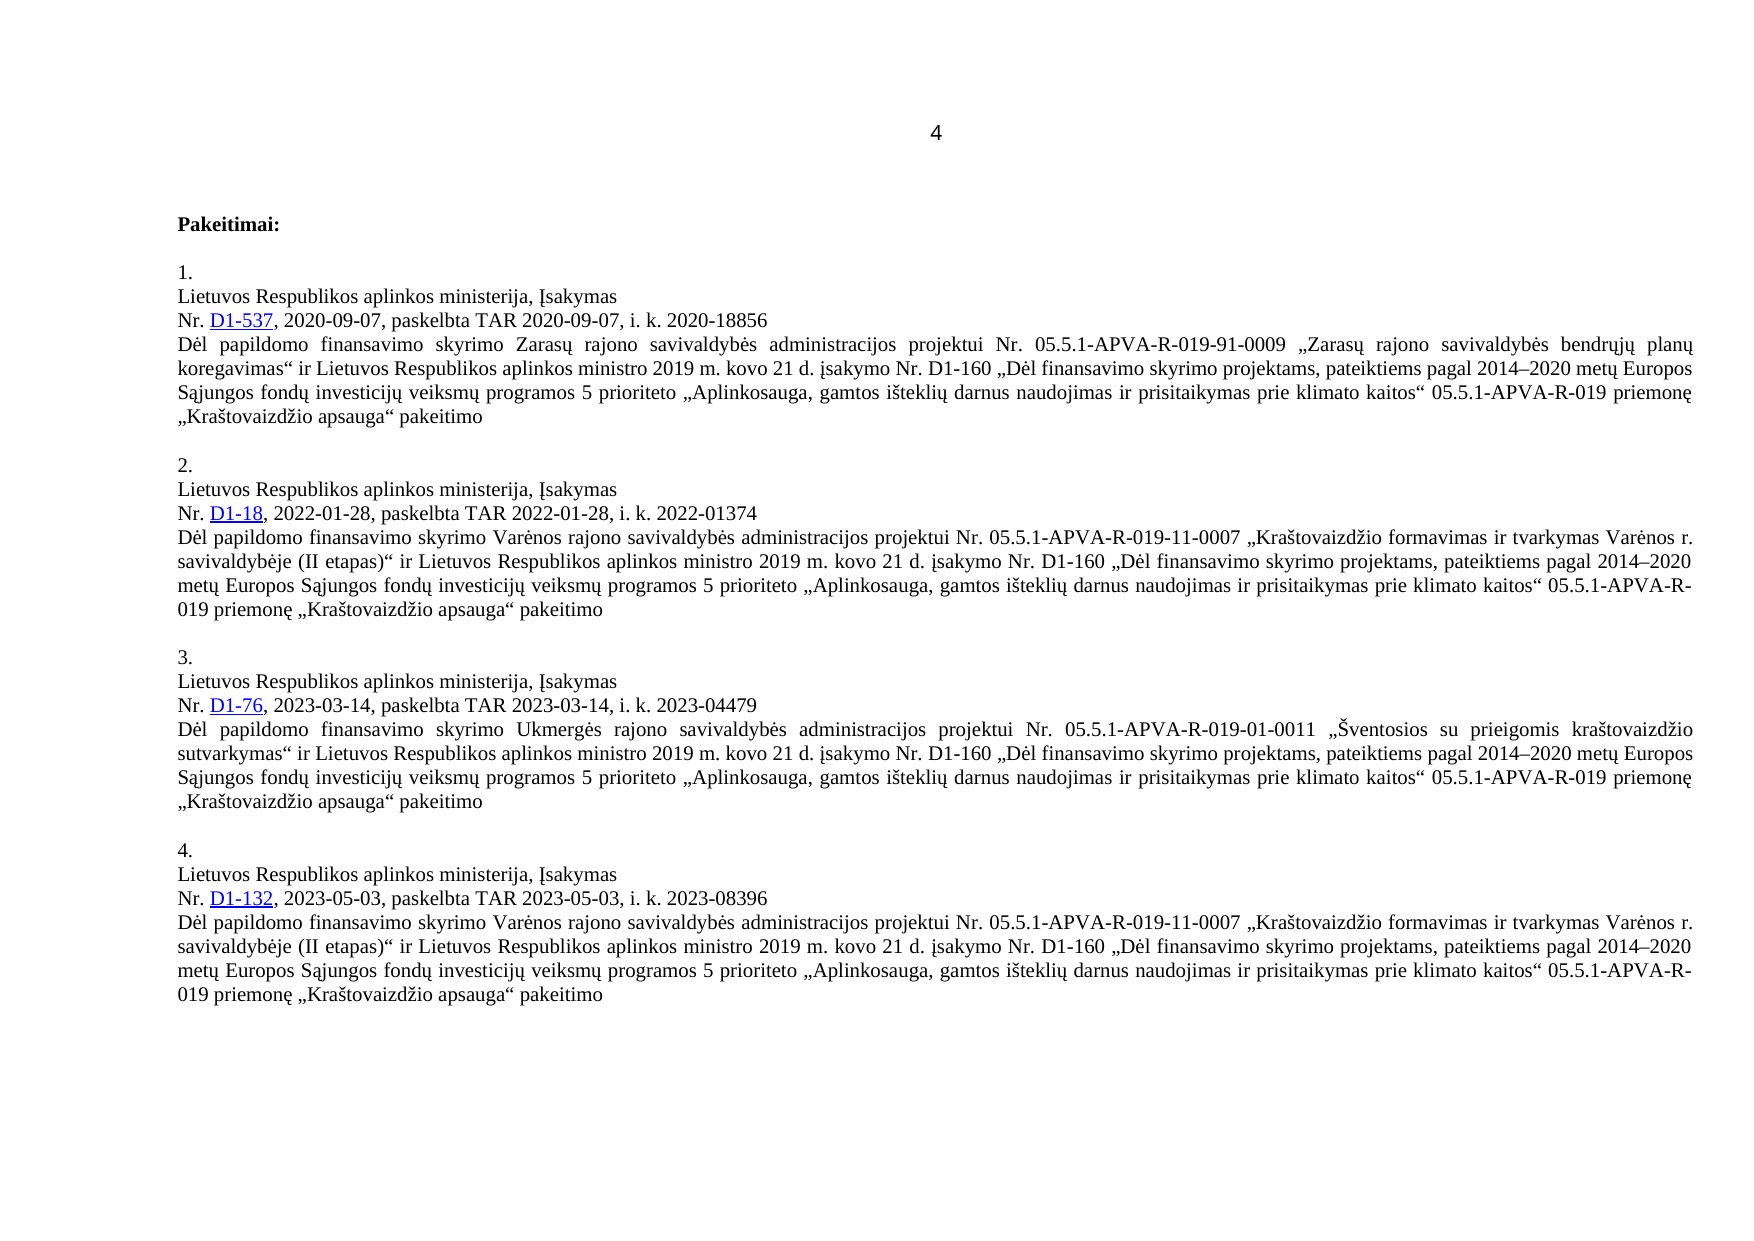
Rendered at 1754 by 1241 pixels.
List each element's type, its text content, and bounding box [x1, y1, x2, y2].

text 1. [177, 260, 1695, 284]
text Dėl papildomo finansavimo skyrimo Zarasų rajono savivaldybės administracijos projektui Nr. 05.5.1-APVA-R-019-91-0009 „Zarasų rajono savivaldybės bendrųjų planų koregavimas“ ir Lietuvos Respublikos aplinkos ministro 2019 m. kovo 21 d. įsakymo Nr. D1-160 „Dėl finansavimo skyrimo projektams, pateiktiems pagal 2014–2020 metų Europos Sąjungos fondų investicijų veiksmų programos 5 prioriteto „Aplinkosauga, gamtos išteklių darnus naudojimas ir prisitaikymas prie klimato kaitos“ 05.5.1-APVA-R-019 priemonę „Kraštovaizdžio apsauga“ pakeitimo [177, 332, 1695, 428]
text 2. [177, 452, 1695, 477]
text Lietuvos Respublikos aplinkos ministerija, Įsakymas [177, 669, 1695, 693]
text Nr. D1-76, 2023-03-14, paskelbta TAR 2023-03-14, i. k. 2023-04479 [177, 693, 1695, 717]
text Dėl papildomo finansavimo skyrimo Varėnos rajono savivaldybės administracijos projektui Nr. 05.5.1-APVA-R-019-11-0007 „Kraštovaizdžio formavimas ir tvarkymas Varėnos r. savivaldybėje (II etapas)“ ir Lietuvos Respublikos aplinkos ministro 2019 m. kovo 21 d. įsakymo Nr. D1-160 „Dėl finansavimo skyrimo projektams, pateiktiems pagal 2014–2020 metų Europos Sąjungos fondų investicijų veiksmų programos 5 prioriteto „Aplinkosauga, gamtos išteklių darnus naudojimas ir prisitaikymas prie klimato kaitos“ 05.5.1-APVA-R-019 priemonę „Kraštovaizdžio apsauga“ pakeitimo [177, 910, 1695, 1006]
text Nr. D1-18, 2022-01-28, paskelbta TAR 2022-01-28, i. k. 2022-01374 [177, 501, 1695, 525]
text Dėl papildomo finansavimo skyrimo Ukmergės rajono savivaldybės administracijos projektui Nr. 05.5.1-APVA-R-019-01-0011 „Šventosios su prieigomis kraštovaizdžio sutvarkymas“ ir Lietuvos Respublikos aplinkos ministro 2019 m. kovo 21 d. įsakymo Nr. D1-160 „Dėl finansavimo skyrimo projektams, pateiktiems pagal 2014–2020 metų Europos Sąjungos fondų investicijų veiksmų programos 5 prioriteto „Aplinkosauga, gamtos išteklių darnus naudojimas ir prisitaikymas prie klimato kaitos“ 05.5.1-APVA-R-019 priemonę „Kraštovaizdžio apsauga“ pakeitimo [177, 717, 1695, 813]
text 3. [177, 645, 1695, 669]
text 4. [177, 837, 1695, 862]
text Nr. D1-537, 2020-09-07, paskelbta TAR 2020-09-07, i. k. 2020-18856 [177, 308, 1695, 332]
text Lietuvos Respublikos aplinkos ministerija, Įsakymas [177, 862, 1695, 886]
text Lietuvos Respublikos aplinkos ministerija, Įsakymas [177, 284, 1695, 308]
text Dėl papildomo finansavimo skyrimo Varėnos rajono savivaldybės administracijos projektui Nr. 05.5.1-APVA-R-019-11-0007 „Kraštovaizdžio formavimas ir tvarkymas Varėnos r. savivaldybėje (II etapas)“ ir Lietuvos Respublikos aplinkos ministro 2019 m. kovo 21 d. įsakymo Nr. D1-160 „Dėl finansavimo skyrimo projektams, pateiktiems pagal 2014–2020 metų Europos Sąjungos fondų investicijų veiksmų programos 5 prioriteto „Aplinkosauga, gamtos išteklių darnus naudojimas ir prisitaikymas prie klimato kaitos“ 05.5.1-APVA-R-019 priemonę „Kraštovaizdžio apsauga“ pakeitimo [177, 525, 1695, 621]
text Lietuvos Respublikos aplinkos ministerija, Įsakymas [177, 477, 1695, 501]
text Pakeitimai: [177, 212, 1695, 236]
text Nr. D1-132, 2023-05-03, paskelbta TAR 2023-05-03, i. k. 2023-08396 [177, 886, 1695, 910]
